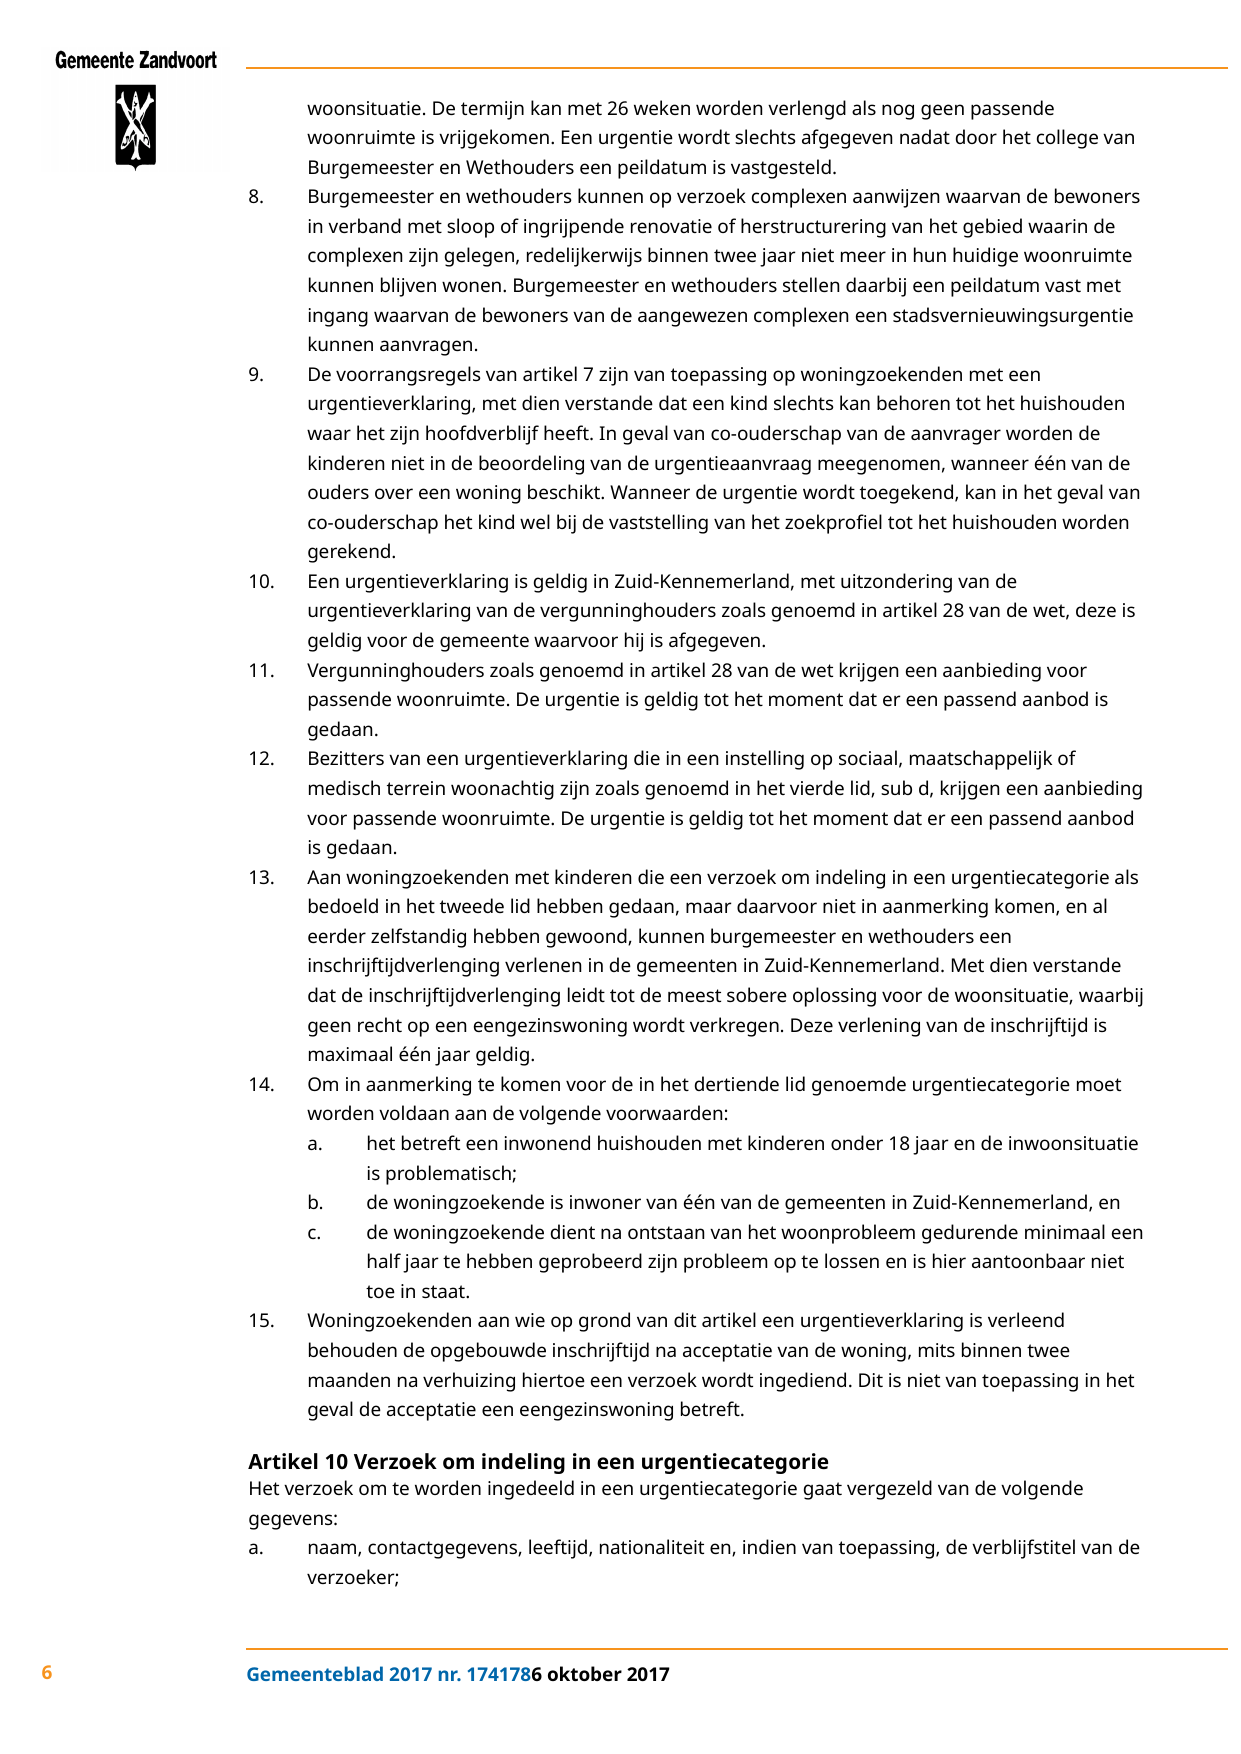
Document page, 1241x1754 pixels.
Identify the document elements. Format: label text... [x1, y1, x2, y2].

list Om in aanmerking te komen voor de in het dertiende lid genoemde urgentiecategorie moet worden voldaan aan de volgende voorwaarden: [248, 1071, 1152, 1126]
list de woningzoekende dient na ontstaan van het woonprobleem gedurende minimaal een half jaar te hebben geprobeerd zijn probleem op te lossen en is hier aantoonbaar niet toe in staat. [307, 1219, 1152, 1304]
list Burgemeester en wethouders kunnen op verzoek complexen aanwijzen waarvan de bewoners in verband met sloop of ingrijpende renovatie of herstructurering van het gebied waarin de complexen zijn gelegen, redelijkerwijs binnen twee jaar niet meer in hun huidige woonruimte kunnen blijven wonen. Burgemeester en wethouders stellen daarbij een peildatum vast met ingang waarvan de bewoners van de aangewezen complexen een stadsvernieuwingsurgentie kunnen aanvragen. [248, 183, 1152, 357]
list Bezitters van een urgentieverklaring die in een instelling op sociaal, maatschappelijk of medisch terrein woonachtig zijn zoals genoemd in het vierde lid, sub d, krijgen een aanbieding voor passende woonruimte. De urgentie is geldig tot het moment dat er een passend aanbod is gedaan. [248, 746, 1152, 860]
list naam, contactgegevens, leeftijd, nationaliteit en, indien van toepassing, de verblijfstitel van de verzoeker; [248, 1534, 1152, 1590]
list Een urgentieverklaring is geldig in Zuid-Kennemerland, met uitzondering van de urgentieverklaring van de vergunninghouders zoals genoemd in artikel 28 van de wet, deze is geldig voor de gemeente waarvoor hij is afgegeven. [248, 568, 1152, 653]
list het betreft een inwonend huishouden met kinderen onder 18 jaar en de inwoonsituatie is problematisch; [307, 1130, 1152, 1186]
text Het verzoek om te worden ingedeeld in een urgentiecategorie gaat vergezeld van de volgende gegevens: [248, 1475, 1152, 1531]
picture [41, 47, 231, 172]
list woonsituatie. De termijn kan met 26 weken worden verlengd als nog geen passende woonruimte is vrijgekomen. Een urgentie wordt slechts afgegeven nadat door het college van Burgemeester en Wethouders een peildatum is vastgesteld. [248, 95, 1152, 180]
list de woningzoekende is inwoner van één van de gemeenten in Zuid-Kennemerland, en [307, 1189, 1152, 1215]
list Aan woningzoekenden met kinderen die een verzoek om indeling in een urgentiecategorie als bedoeld in het tweede lid hebben gedaan, maar daarvoor niet in aanmerking komen, en al eerder zelfstandig hebben gewoond, kunnen burgemeester en wethouders een inschrijftijdverlenging verlenen in de gemeenten in Zuid-Kennemerland. Met dien verstande dat de inschrijftijdverlenging leidt tot de meest sobere oplossing voor de woonsituatie, waarbij geen recht op een eengezinswoning wordt verkregen. Deze verlening van de inschrijftijd is maximaal één jaar geldig. [248, 864, 1152, 1067]
list Woningzoekenden aan wie op grond van dit artikel een urgentieverklaring is verleend behouden de opgebouwde inschrijftijd na acceptatie van de woning, mits binnen twee maanden na verhuizing hiertoe een verzoek wordt ingediend. Dit is niet van toepassing in het geval de acceptatie een eengezinswoning betreft. [248, 1308, 1152, 1422]
list De voorrangsregels van artikel 7 zijn van toepassing op woningzoekenden met een urgentieverklaring, met dien verstande dat een kind slechts kan behoren tot het huishouden waar het zijn hoofdverblijf heeft. In geval van co-ouderschap van de aanvrager worden de kinderen niet in de beoordeling van de urgentieaanvraag meegenomen, wanneer één van de ouders over een woning beschikt. Wanneer de urgentie wordt toegekend, kan in het geval van co-ouderschap het kind wel bij de vaststelling van het zoekprofiel tot het huishouden worden gerekend. [248, 361, 1152, 564]
list Vergunninghouders zoals genoemd in artikel 28 van de wet krijgen een aanbieding voor passende woonruimte. De urgentie is geldig tot het moment dat er een passend aanbod is gedaan. [248, 657, 1152, 742]
text Artikel 10 Verzoek om indeling in een urgentiecategorie [248, 1447, 1152, 1475]
